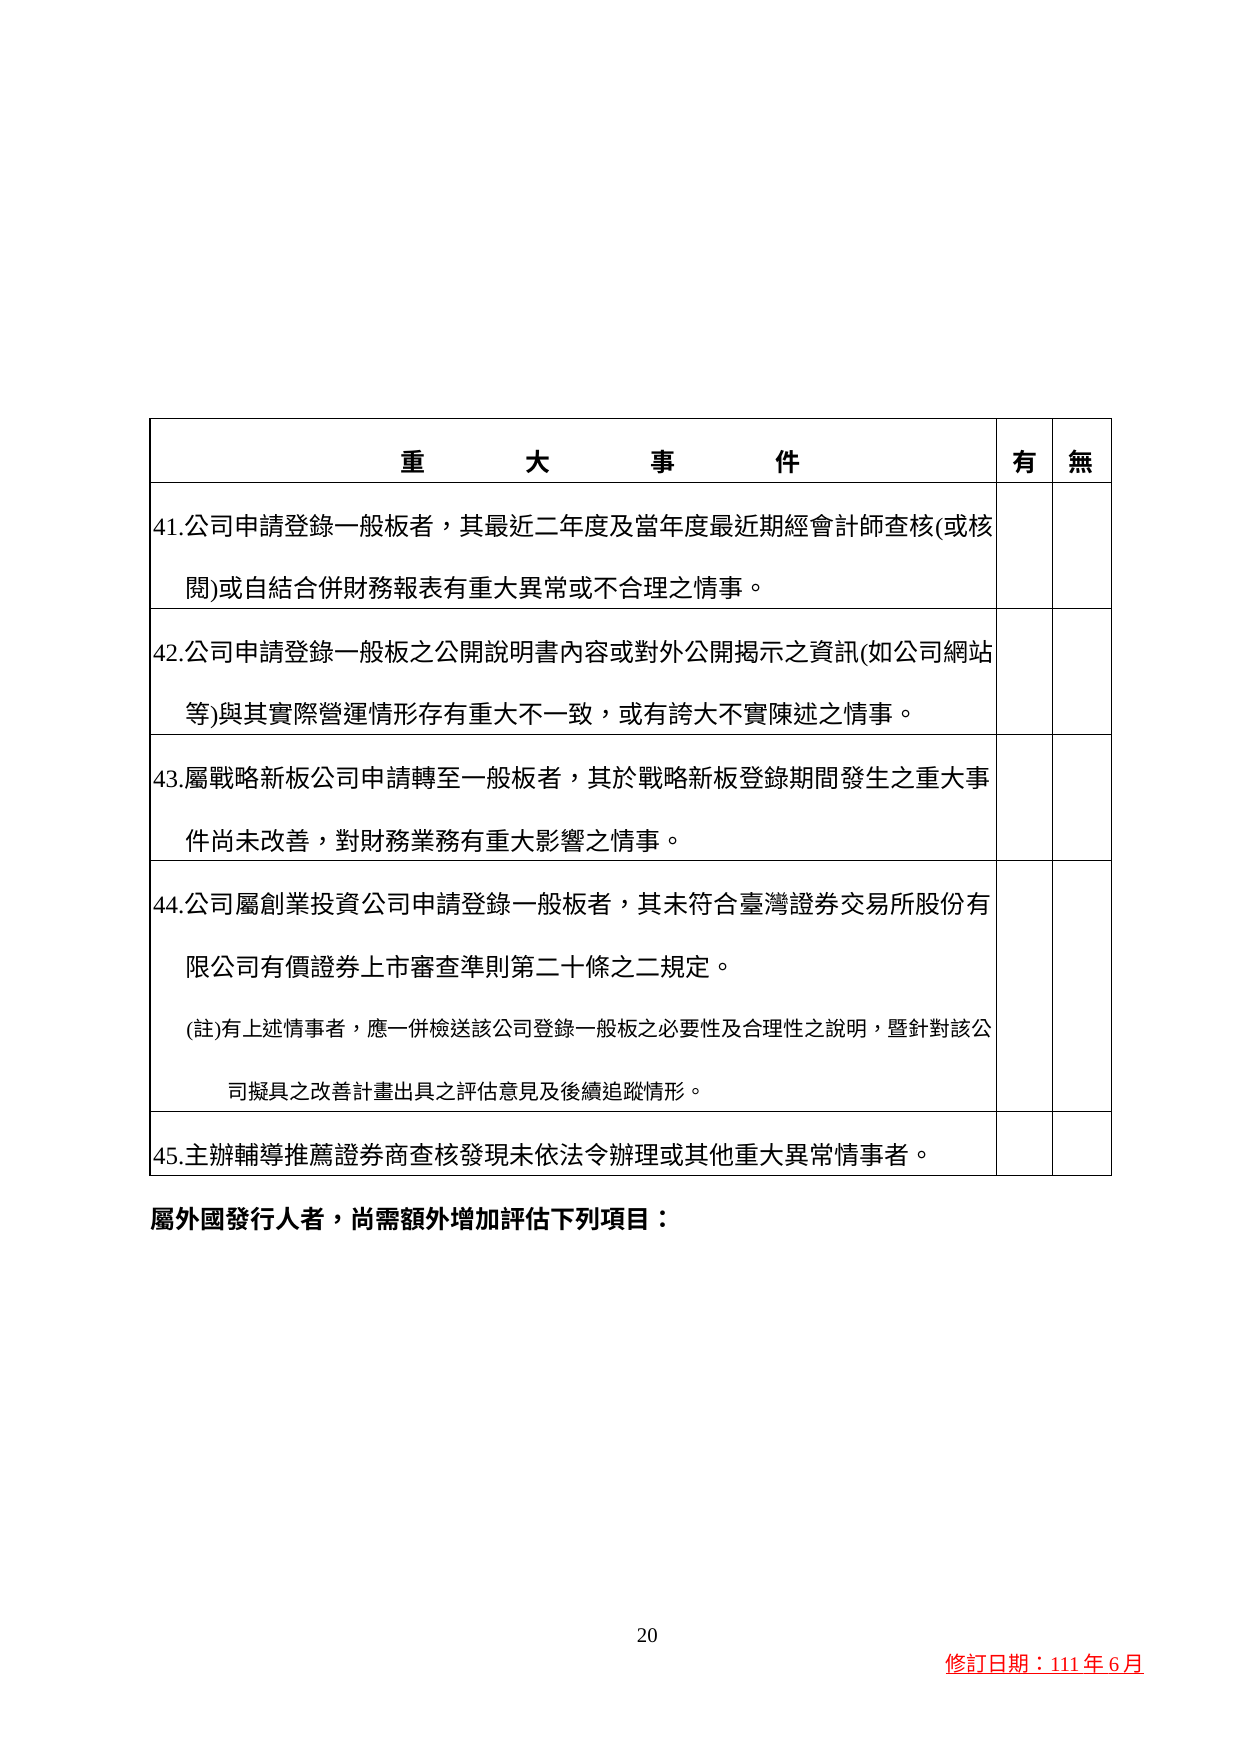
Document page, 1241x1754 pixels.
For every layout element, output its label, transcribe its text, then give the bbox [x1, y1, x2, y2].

table_cell 42.公司申請登錄一般板之公開說明書內容或對外公開揭示之資訊(如公司網站等)與其實際營運情形存有重大不一致，或有誇大不實陳述之情事。 [151, 609, 996, 734]
table_cell [1053, 609, 1111, 734]
table_cell [1053, 1112, 1111, 1174]
table_cell [997, 1112, 1052, 1174]
table_cell [997, 609, 1052, 734]
table_cell [1053, 735, 1111, 860]
table_cell [997, 483, 1052, 608]
table_cell [1053, 861, 1111, 1111]
table_cell [1053, 483, 1111, 608]
table_cell [997, 861, 1052, 1111]
table_header 無 [1053, 419, 1111, 482]
table_header 有 [997, 419, 1052, 482]
table_cell 45.主辦輔導推薦證券商查核發現未依法令辦理或其他重大異常情事者。 [151, 1112, 996, 1174]
table_cell 44.公司屬創業投資公司申請登錄一般板者，其未符合臺灣證券交易所股份有限公司有價證券上市審查準則第二十條之二規定。 (註)有上述情事者，應一併檢送該公司登錄一般板之必要性及合理性之說明，暨針對該公司擬具之改善計畫出具之評估意見及後續追蹤情形。 [151, 861, 996, 1111]
table_cell 41.公司申請登錄一般板者，其最近二年度及當年度最近期經會計師查核(或核閱)或自結合併財務報表有重大異常或不合理之情事。 [151, 483, 996, 608]
table_header 重 大 事 件 [151, 419, 996, 482]
table_cell 43.屬戰略新板公司申請轉至一般板者，其於戰略新板登錄期間發生之重大事件尚未改善，對財務業務有重大影響之情事。 [151, 735, 996, 860]
table_cell [997, 735, 1052, 860]
text 屬外國發行人者，尚需額外增加評估下列項目： [150, 1176, 1163, 1238]
